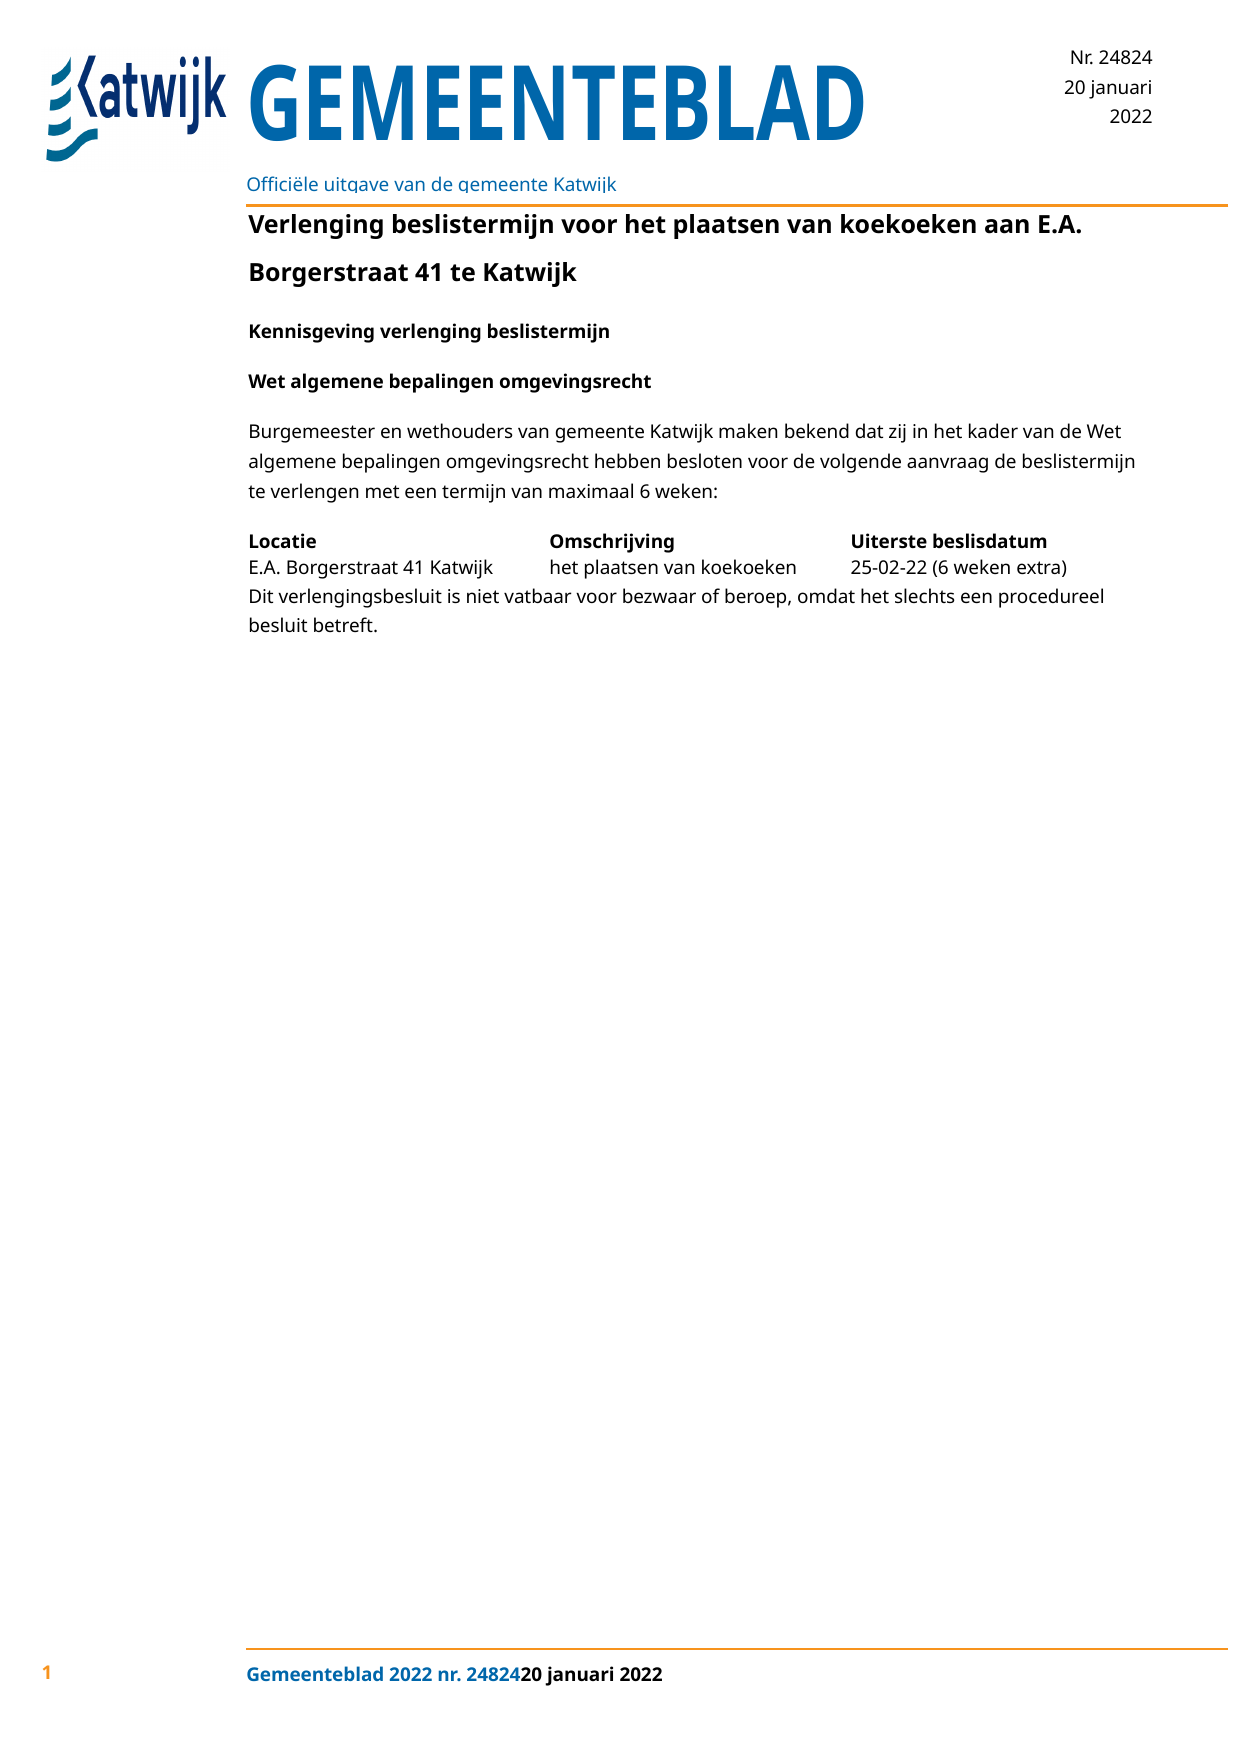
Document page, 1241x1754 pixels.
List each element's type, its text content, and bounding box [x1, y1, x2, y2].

text Verlenging beslistermijn voor het plaatsen van koekoeken aan E.A. Borgerstraat 41 te Katwijk [248, 207, 1152, 288]
text Burgemeester en wethouders van gemeente Katwijk maken bekend dat zij in het kader van de Wet algemene bepalingen omgevingsrecht hebben besloten voor de volgende aanvraag de beslistermijn te verlengen met een termijn van maximaal 6 weken: [248, 419, 1152, 504]
text Kennisgeving verlenging beslistermijn [248, 318, 1152, 344]
table_header Omschrijving [549, 529, 850, 554]
text Wet algemene bepalingen omgevingsrecht [248, 368, 1152, 394]
table_header Uiterste beslisdatum [850, 529, 1152, 554]
picture [41, 47, 231, 172]
table_cell E.A. Borgerstraat 41 Katwijk [248, 554, 549, 580]
table_cell 25-02-22 (6 weken extra) [850, 554, 1152, 580]
table_header Locatie [248, 529, 549, 554]
table_cell het plaatsen van koekoeken [549, 554, 850, 580]
text Dit verlengingsbesluit is niet vatbaar voor bezwaar of beroep, omdat het slechts een procedureel besluit betreft. [248, 583, 1152, 638]
